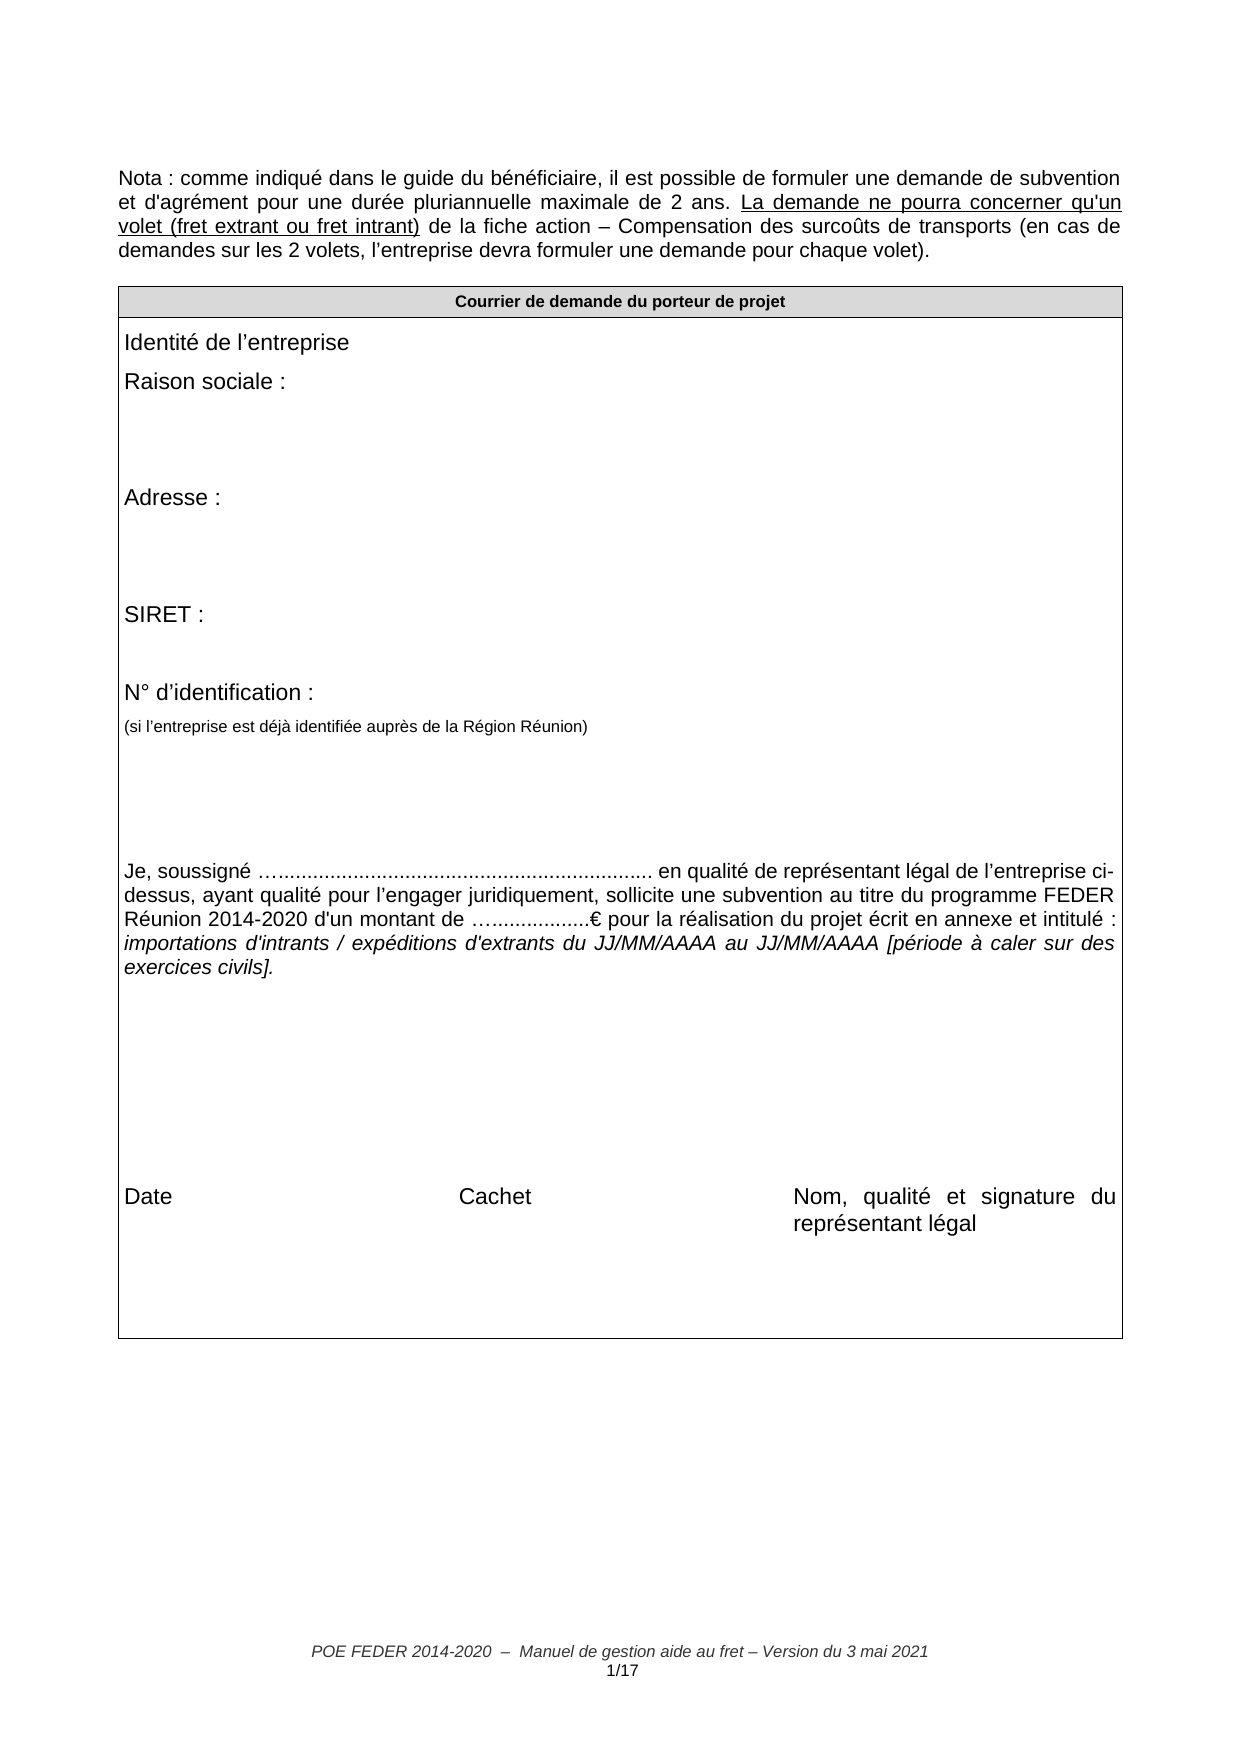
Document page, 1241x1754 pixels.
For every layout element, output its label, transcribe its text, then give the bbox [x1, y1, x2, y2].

table_header Courrier de demande du porteur de projet [119, 287, 1122, 317]
table_cell Cachet [453, 1171, 787, 1338]
table_cell Nom, qualité et signature du représentant légal [788, 1171, 1122, 1338]
table_cell Date [119, 1171, 453, 1338]
text Nota : comme indiqué dans le guide du bénéficiaire, il est possible de formuler une demande de subvention et d'agrément pour une durée pluriannuelle maximale de 2 ans. La demande ne pourra concerner qu'un volet (fret extrant ou fret intrant) de la fiche action – Compensation des surcoûts de transports (en cas de demandes sur les 2 volets, l’entreprise devra formuler une demande pour chaque volet). [118, 166, 1122, 262]
table_cell Identité de l’entreprise Raison sociale : Adresse : SIRET : N° d’identification : (si l’entreprise est déjà identifiée auprès de la Région Réunion) Je, soussigné …................................................................. en qualité de représentant légal de l’entreprise ci-dessus, ayant qualité pour l’engager juridiquement, sollicite une subvention au titre du programme FEDER Réunion 2014-2020 d'un montant de ….................€ pour la réalisation du projet écrit en annexe et intitulé : importations d'intrants / expéditions d'extrants du JJ/MM/AAAA au JJ/MM/AAAA [période à caler sur des exercices civils]. [119, 318, 1122, 1171]
